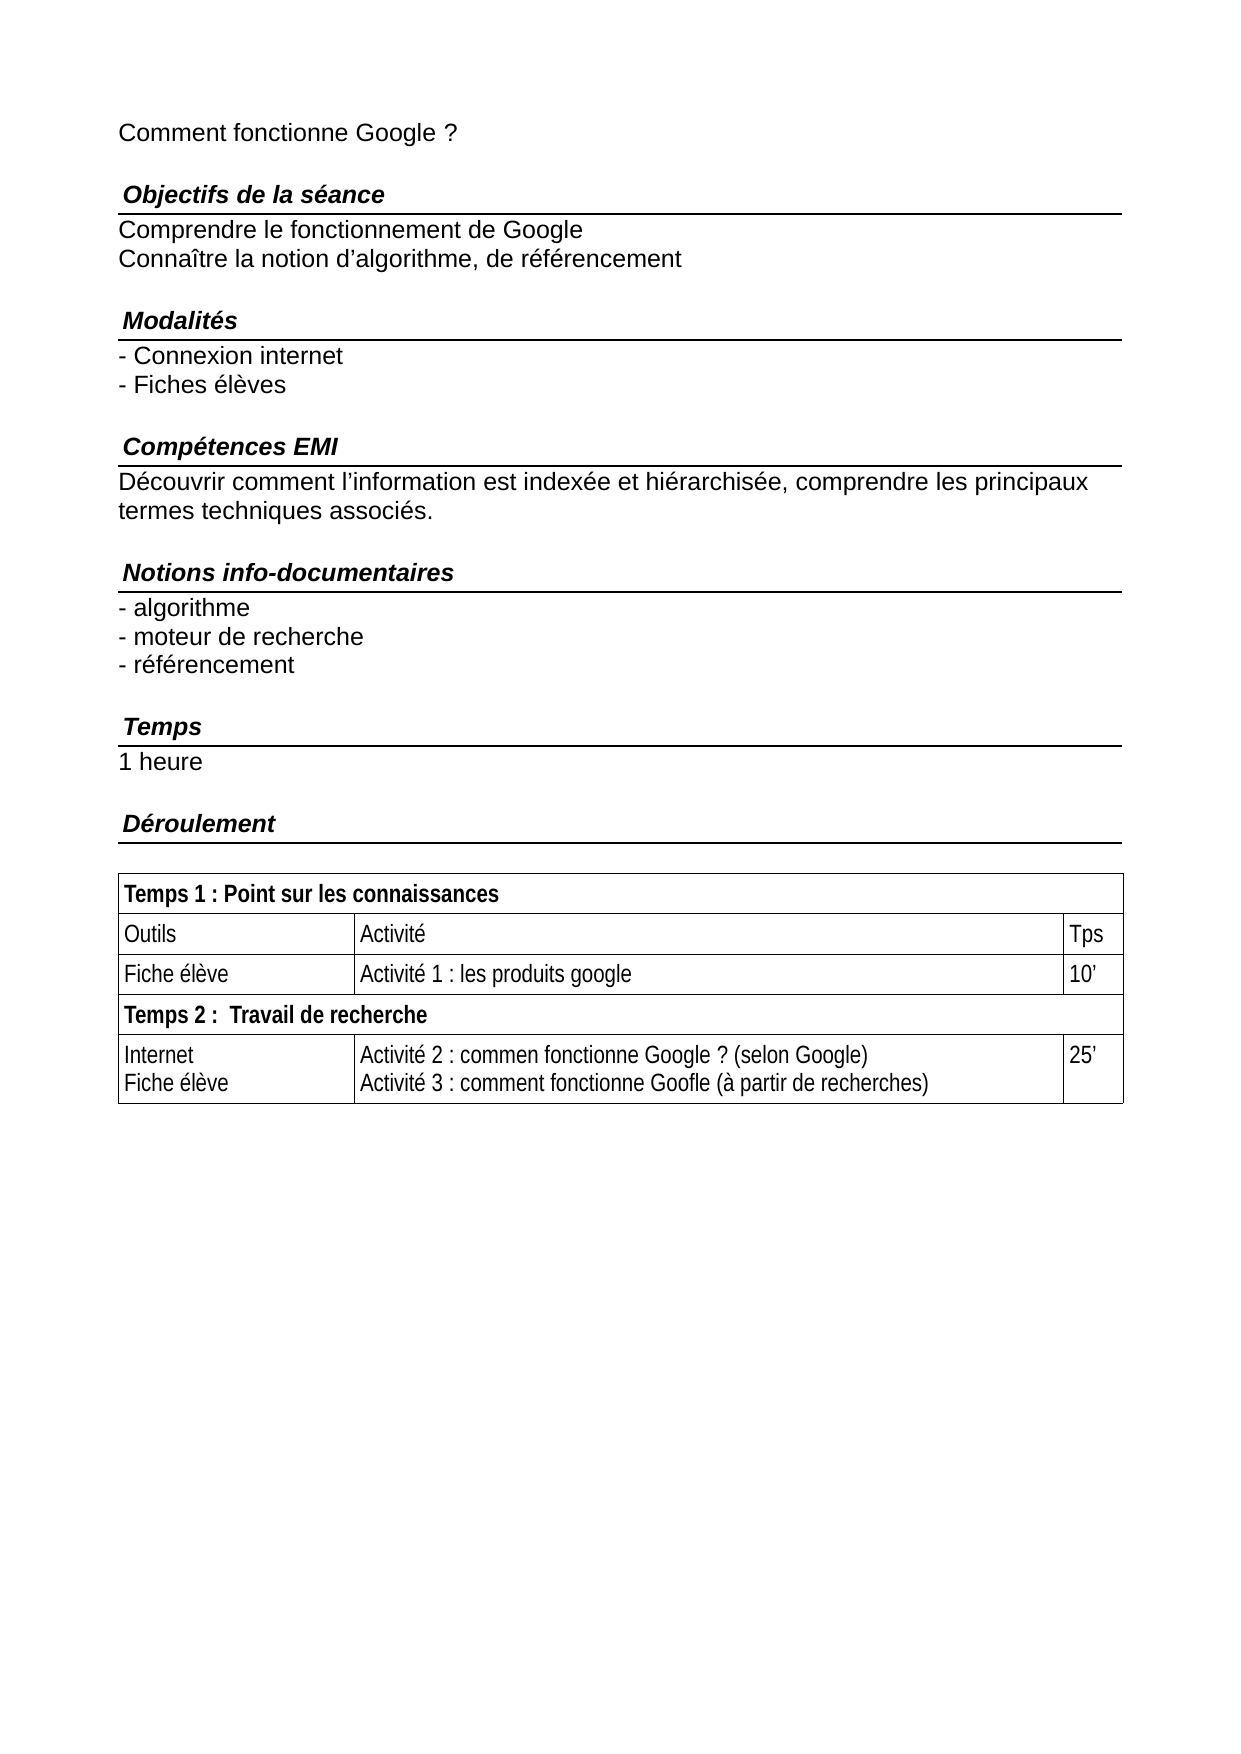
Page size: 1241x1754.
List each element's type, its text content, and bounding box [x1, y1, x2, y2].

text 1 heure [118, 747, 1122, 776]
text - algorithme [118, 593, 1122, 621]
table_cell Activité 1 : les produits google [355, 955, 1063, 994]
text Comment fonctionne Google ? [118, 118, 1122, 147]
text - moteur de recherche [118, 621, 1122, 650]
table_cell Tps [1064, 914, 1123, 953]
text Déroulement [118, 805, 1122, 842]
text Temps [118, 708, 1122, 745]
text - référencement [118, 650, 1122, 679]
table_cell 10’ [1064, 955, 1123, 994]
text - Fiches élèves [118, 370, 1122, 398]
table_cell 25’ [1064, 1035, 1123, 1103]
text Modalités [118, 301, 1122, 339]
text Comprendre le fonctionnement de Google [118, 215, 1122, 244]
table_header Temps 1 : Point sur les connaissances [119, 874, 1123, 913]
text - Connexion internet [118, 341, 1122, 370]
text Connaître la notion d’algorithme, de référencement [118, 244, 1122, 273]
table_cell Fiche élève [119, 955, 354, 994]
table_cell Activité 2 : commen fonctionne Google ? (selon Google) Activité 3 : comment fonctionne Goofle (à partir de recherches) [355, 1035, 1063, 1103]
text Notions info-documentaires [118, 553, 1122, 591]
text Découvrir comment l’information est indexée et hiérarchisée, comprendre les principaux termes techniques associés. [118, 467, 1122, 524]
table_cell Internet Fiche élève [119, 1035, 354, 1103]
table_cell Outils [119, 914, 354, 953]
text Compétences EMI [118, 427, 1122, 465]
text Objectifs de la séance [118, 176, 1122, 213]
table_cell Temps 2 : Travail de recherche [119, 995, 1123, 1034]
table_cell Activité [355, 914, 1063, 953]
